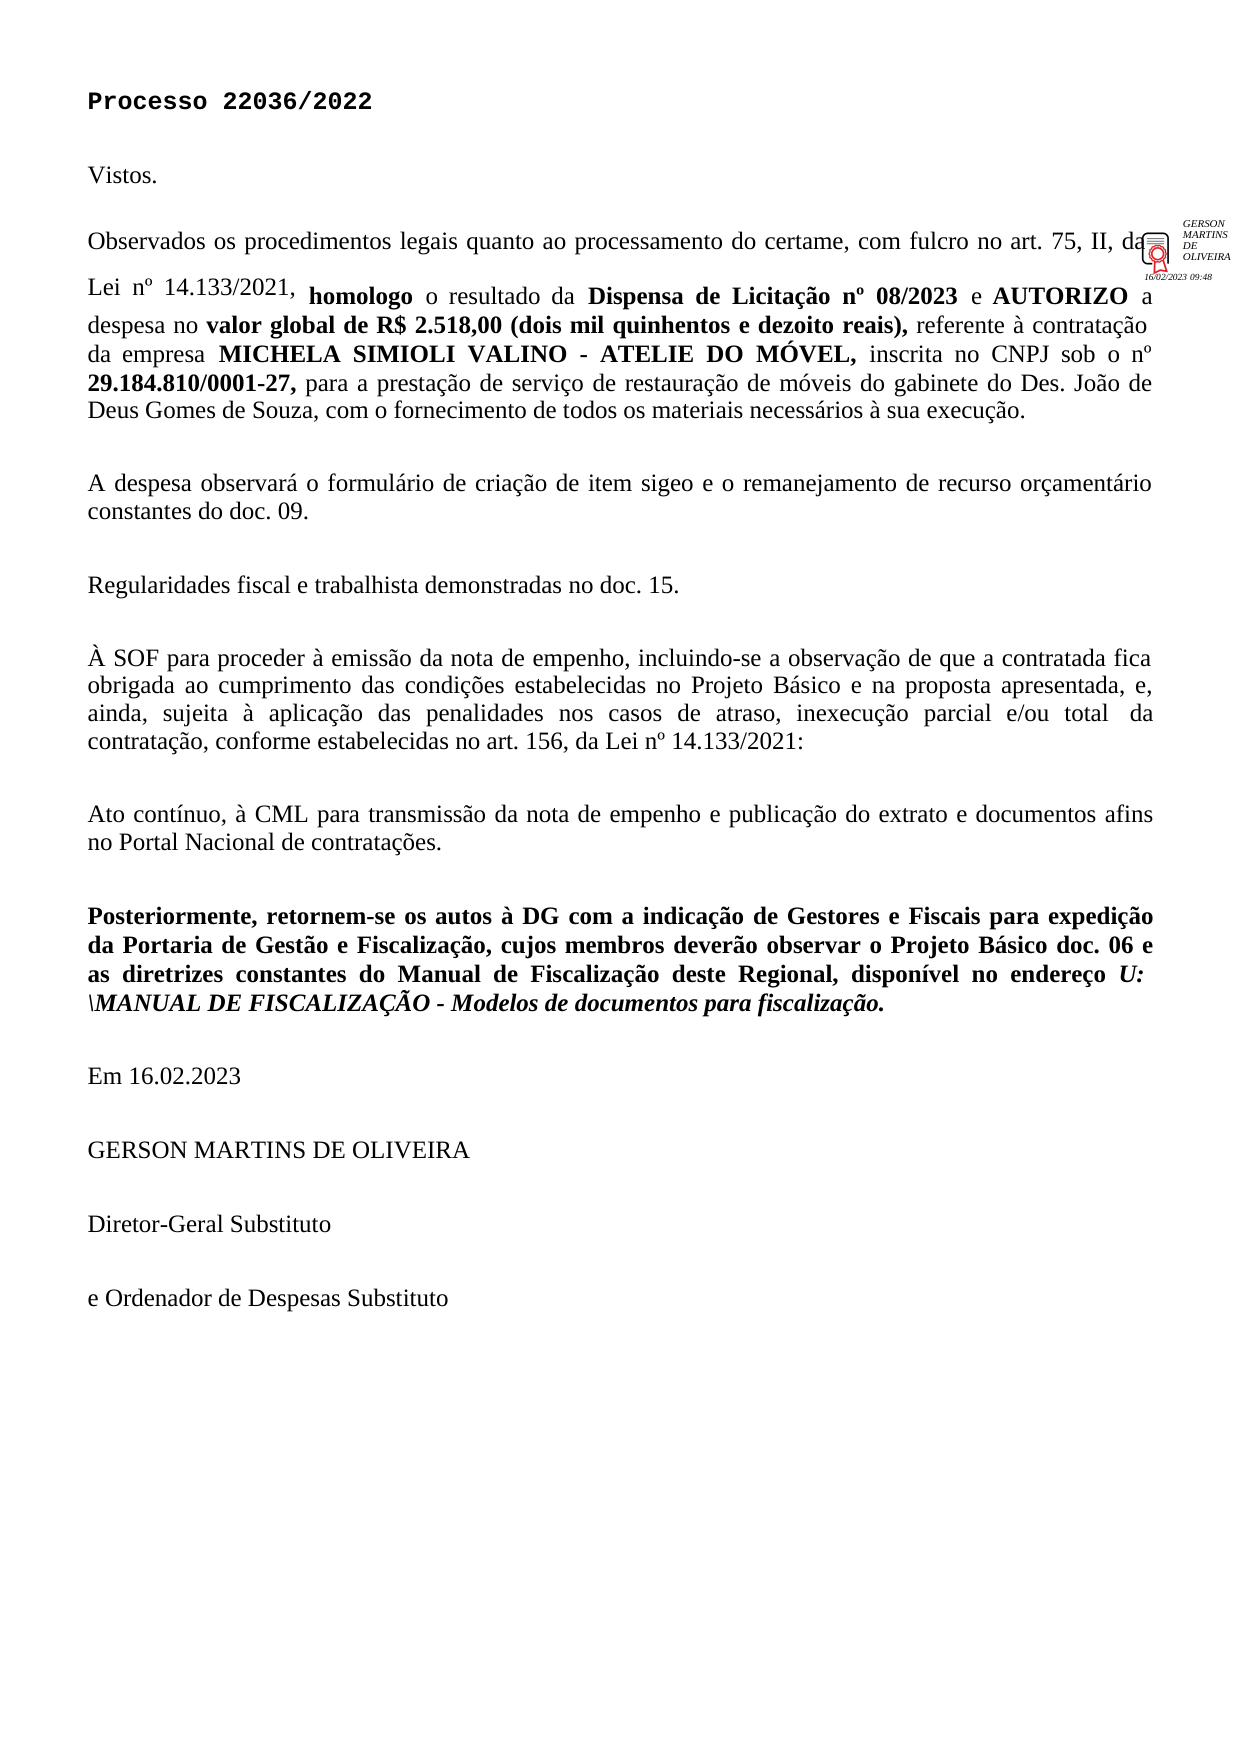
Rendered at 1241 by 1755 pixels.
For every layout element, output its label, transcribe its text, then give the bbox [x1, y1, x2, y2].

text o resultado da [425, 281, 577, 310]
text Ato contínuo, à CML para transmissão da nota de empenho e publicação do extrato e documentos afins no Portal Nacional de contratações. [87, 800, 1153, 855]
text a [1141, 282, 1241, 310]
text inscrita no CNPJ sob o nº [869, 339, 1241, 368]
text Observados os procedimentos legais quanto ao processamento do certame, com fulcro no art. 75, II, da [87, 234, 1136, 253]
subtitle homologo [309, 281, 414, 310]
text Regularidades fiscal e trabalhista demonstradas no doc. 15. [87, 570, 1241, 599]
subtitle Posteriormente, retornem-se os autos à DG com a indicação de Gestores e Fiscais para expedição da Portaria de Gestão e Fiscalização, cujos membros deverão observar o Projeto Básico doc. 06 e as diretrizes constantes do Manual de Fiscalização deste Regional, disponível no endereço U: [87, 901, 1153, 988]
subtitle MICHELA SIMIOLI VALINO - ATELIE DO MÓVEL, [218, 339, 858, 368]
text A despesa observará o formulário de criação de item sigeo e o remanejamento de recurso orçamentário constantes do doc. 09. [87, 470, 1153, 525]
subtitle Dispensa de Licitação nº 08/2023 [588, 281, 960, 310]
text Lei nº 14.133/2021, [87, 272, 298, 301]
text \MANUAL DE FISCALIZAÇÃO - Modelos de documentos para fiscalização. [87, 988, 1241, 1017]
text 16/02/2023 09:48 [1144, 272, 1241, 282]
text Em 16.02.2023 [87, 1061, 1241, 1090]
text GERSON MARTINS DE OLIVEIRA [87, 1135, 1241, 1163]
text Vistos. [87, 160, 1241, 189]
subtitle Processo 22036/2022 [87, 88, 1241, 117]
text À SOF para proceder à emissão da nota de empenho, incluindo-se a observação de que a contratada fica obrigada ao cumprimento das condições estabelecidas no Projeto Básico e na proposta apresentada, e, ainda, sujeita à aplicação das penalidades nos casos de atraso, inexecução parcial e/ou total da contratação, conforme estabelecidas no art. 156, da Lei nº 14.133/2021: [87, 644, 1153, 754]
text Diretor-Geral Substituto [87, 1209, 1241, 1238]
text 29.184.810/0001-27, para a prestação de serviço de restauração de móveis do gabinete do Des. João de Deus Gomes de Souza, com o fornecimento de todos os materiais necessários à sua execução. [87, 369, 1153, 424]
text despesa no valor global de R$ 2.518,00 (dois mil quinhentos e dezoito reais), referente à contratação [87, 310, 1241, 339]
text e Ordenador de Despesas Substituto [87, 1283, 1241, 1312]
text e AUTORIZO [971, 281, 1130, 310]
text da empresa [87, 339, 207, 368]
text GERSON MARTINS DE OLIVEIRA [1183, 219, 1233, 263]
